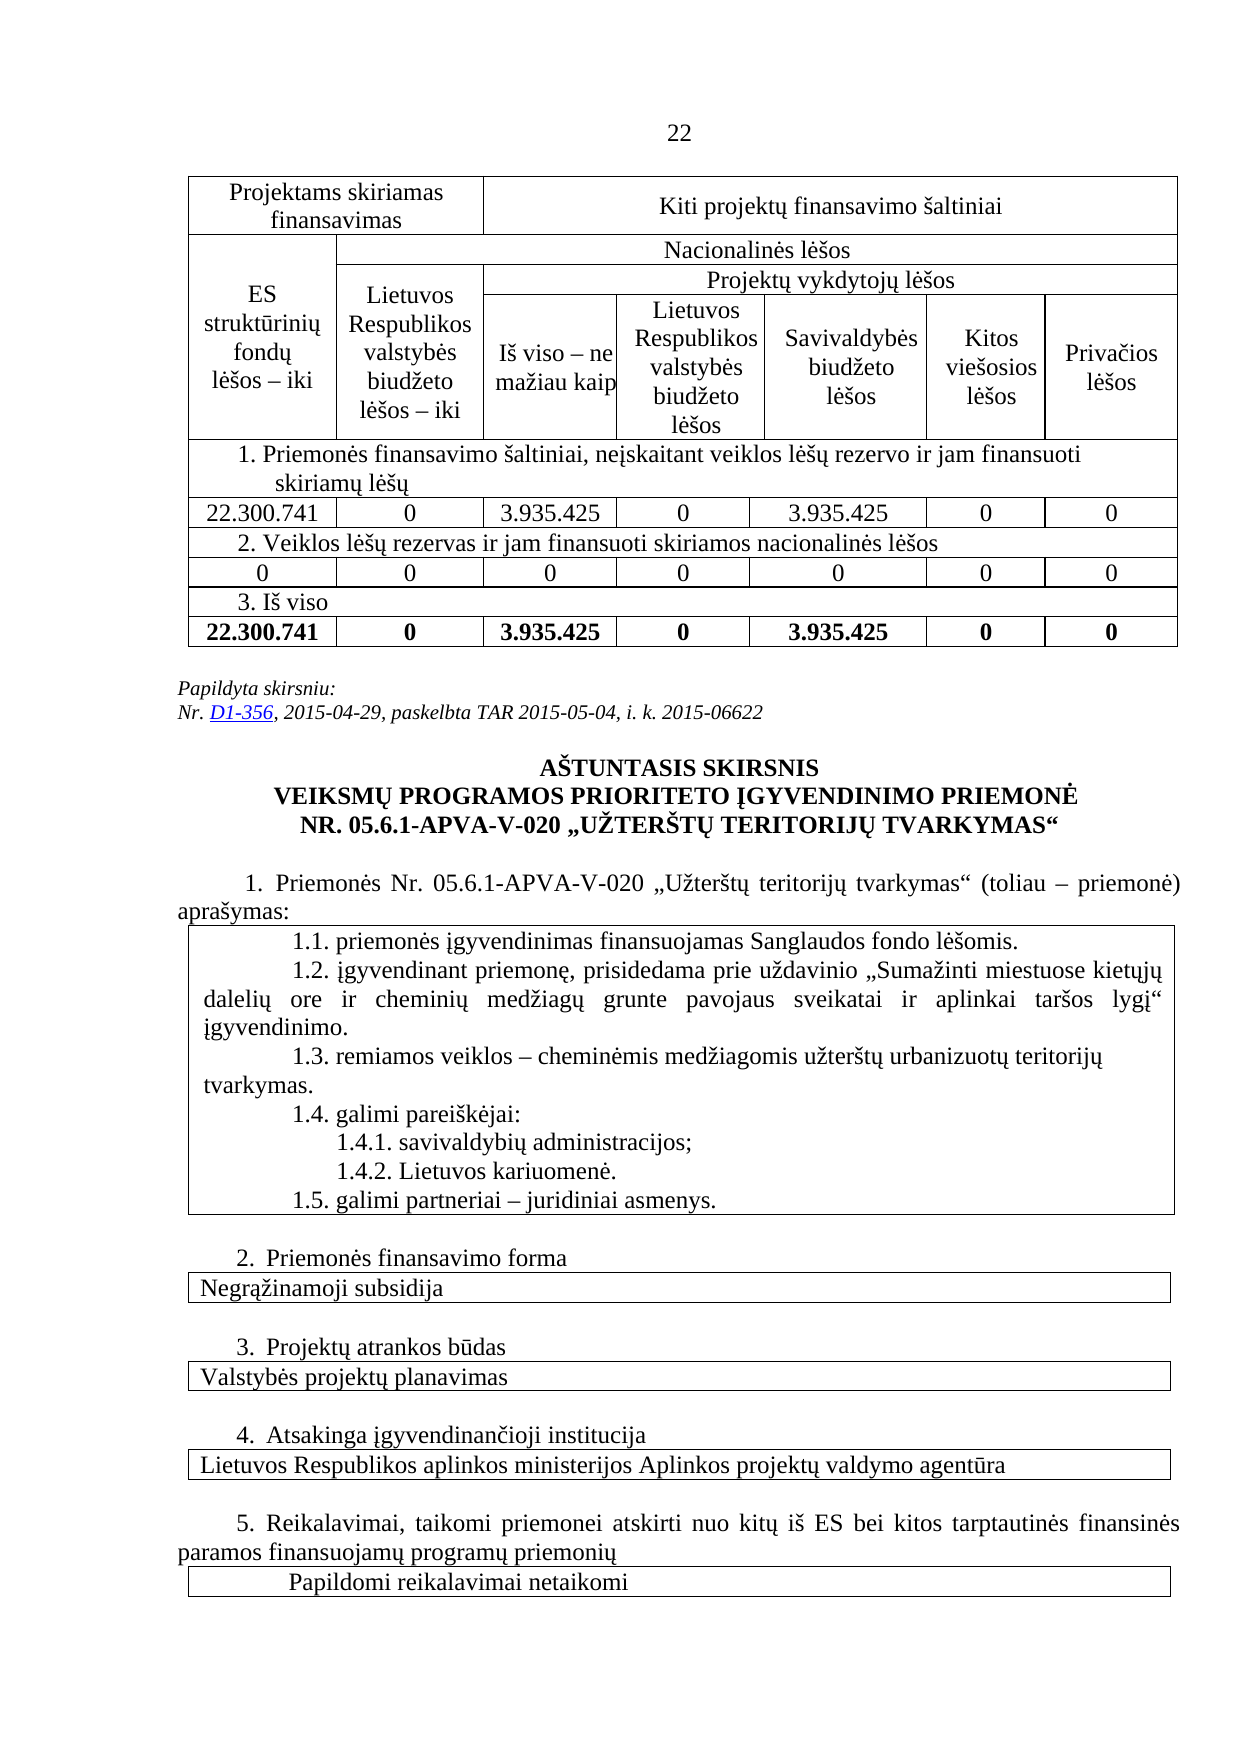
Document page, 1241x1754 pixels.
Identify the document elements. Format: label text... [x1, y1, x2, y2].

table_cell 0 [750, 558, 926, 586]
table_header Papildomi reikalavimai netaikomi [189, 1567, 1170, 1596]
table_header Projektams skiriamas finansavimas [189, 177, 483, 234]
text 4. Atsakinga įgyvendinančioji institucija [236, 1420, 1181, 1449]
table_header Valstybės projektų planavimas [189, 1362, 1170, 1390]
table_cell 3. Iš viso [189, 588, 1177, 616]
text 1. Priemonės Nr. 05.6.1-APVA-V-020 „Užterštų teritorijų tvarkymas“ (toliau – priemonė) aprašymas: [177, 868, 1181, 925]
table_cell Kitos viešosios lėšos [927, 295, 1044, 438]
table_cell Iš viso – ne mažiau kaip [484, 295, 616, 438]
table_cell 0 [927, 498, 1044, 527]
table_cell 0 [484, 558, 616, 586]
table_header Lietuvos Respublikos aplinkos ministerijos Aplinkos projektų valdymo agentūra [189, 1450, 1170, 1479]
text 2. Priemonės finansavimo forma [236, 1243, 1181, 1272]
table_cell ES struktūrinių fondų lėšos – iki [189, 235, 336, 438]
text 3. Projektų atrankos būdas [236, 1332, 1181, 1361]
table_cell 1.2. įgyvendinant priemonę, prisidedama prie uždavinio „Sumažinti miestuose kietųjų dalelių ore ir cheminių medžiagų grunte pavojaus sveikatai ir aplinkai taršos lygį“ įgyvendinimo. 1.3. remiamos veiklos – cheminėmis medžiagomis užterštų urbanizuotų teritorijų tvarkymas. 1.4. galimi pareiškėjai: 1.4.1. savivaldybių administracijos; 1.4.2. Lietuvos kariuomenė. 1.5. galimi partneriai – juridiniai asmenys. [189, 955, 1174, 1214]
table_cell Nacionalinės lėšos [337, 235, 1177, 264]
text AŠTUNTASIS SKIRSNIS [177, 753, 1181, 781]
table_cell Projektų vykdytojų lėšos [484, 265, 1177, 294]
table_cell 3.935.425 [484, 617, 616, 646]
table_header Negrąžinamoji subsidija [189, 1273, 1170, 1302]
table_cell 22.300.741 [189, 617, 336, 646]
table_cell Privačios lėšos [1046, 295, 1177, 438]
table_cell 0 [927, 558, 1044, 586]
text Nr. D1-356, 2015-04-29, paskelbta TAR 2015-05-04, i. k. 2015-06622 [177, 700, 1181, 724]
text VEIKSMŲ PROGRAMOS PRIORITETO ĮGYVENDINIMO PRIEMONĖ NR. 05.6.1-APVA-V-020 „UŽTERŠTŲ TERITORIJŲ TVARKYMAS“ [177, 781, 1181, 839]
table_cell 0 [927, 617, 1044, 646]
table_cell 3.935.425 [484, 498, 616, 527]
table_cell 2. Veiklos lėšų rezervas ir jam finansuoti skiriamos nacionalinės lėšos [189, 528, 1177, 557]
table_cell 0 [337, 617, 483, 646]
table_header 1.1. priemonės įgyvendinimas finansuojamas Sanglaudos fondo lėšomis. [189, 926, 1174, 955]
table_cell 0 [1046, 558, 1177, 586]
text 5. Reikalavimai, taikomi priemonei atskirti nuo kitų iš ES bei kitos tarptautinės finansinės paramos finansuojamų programų priemonių [177, 1508, 1181, 1566]
table_cell 0 [1046, 498, 1177, 527]
table_header Kiti projektų finansavimo šaltiniai [484, 177, 1177, 234]
table_cell 0 [617, 498, 749, 527]
text Papildyta skirsniu: [177, 676, 1181, 700]
table_cell 1. Priemonės finansavimo šaltiniai, neįskaitant veiklos lėšų rezervo ir jam finansuoti skiriamų lėšų [189, 440, 1177, 497]
table_cell 0 [617, 558, 749, 586]
table_cell 0 [337, 498, 483, 527]
table_cell Savivaldybės biudžeto lėšos [765, 295, 926, 438]
table_cell 0 [1046, 617, 1177, 646]
table_cell 3.935.425 [750, 617, 926, 646]
table_cell 3.935.425 [750, 498, 926, 527]
table_cell 0 [617, 617, 749, 646]
table_cell 22.300.741 [189, 498, 336, 527]
table_cell Lietuvos Respublikos valstybės biudžeto lėšos [617, 295, 764, 438]
table_cell 0 [337, 558, 483, 586]
table_cell Lietuvos Respublikos valstybės biudžeto lėšos – iki [337, 265, 483, 438]
table_cell 0 [189, 558, 336, 586]
